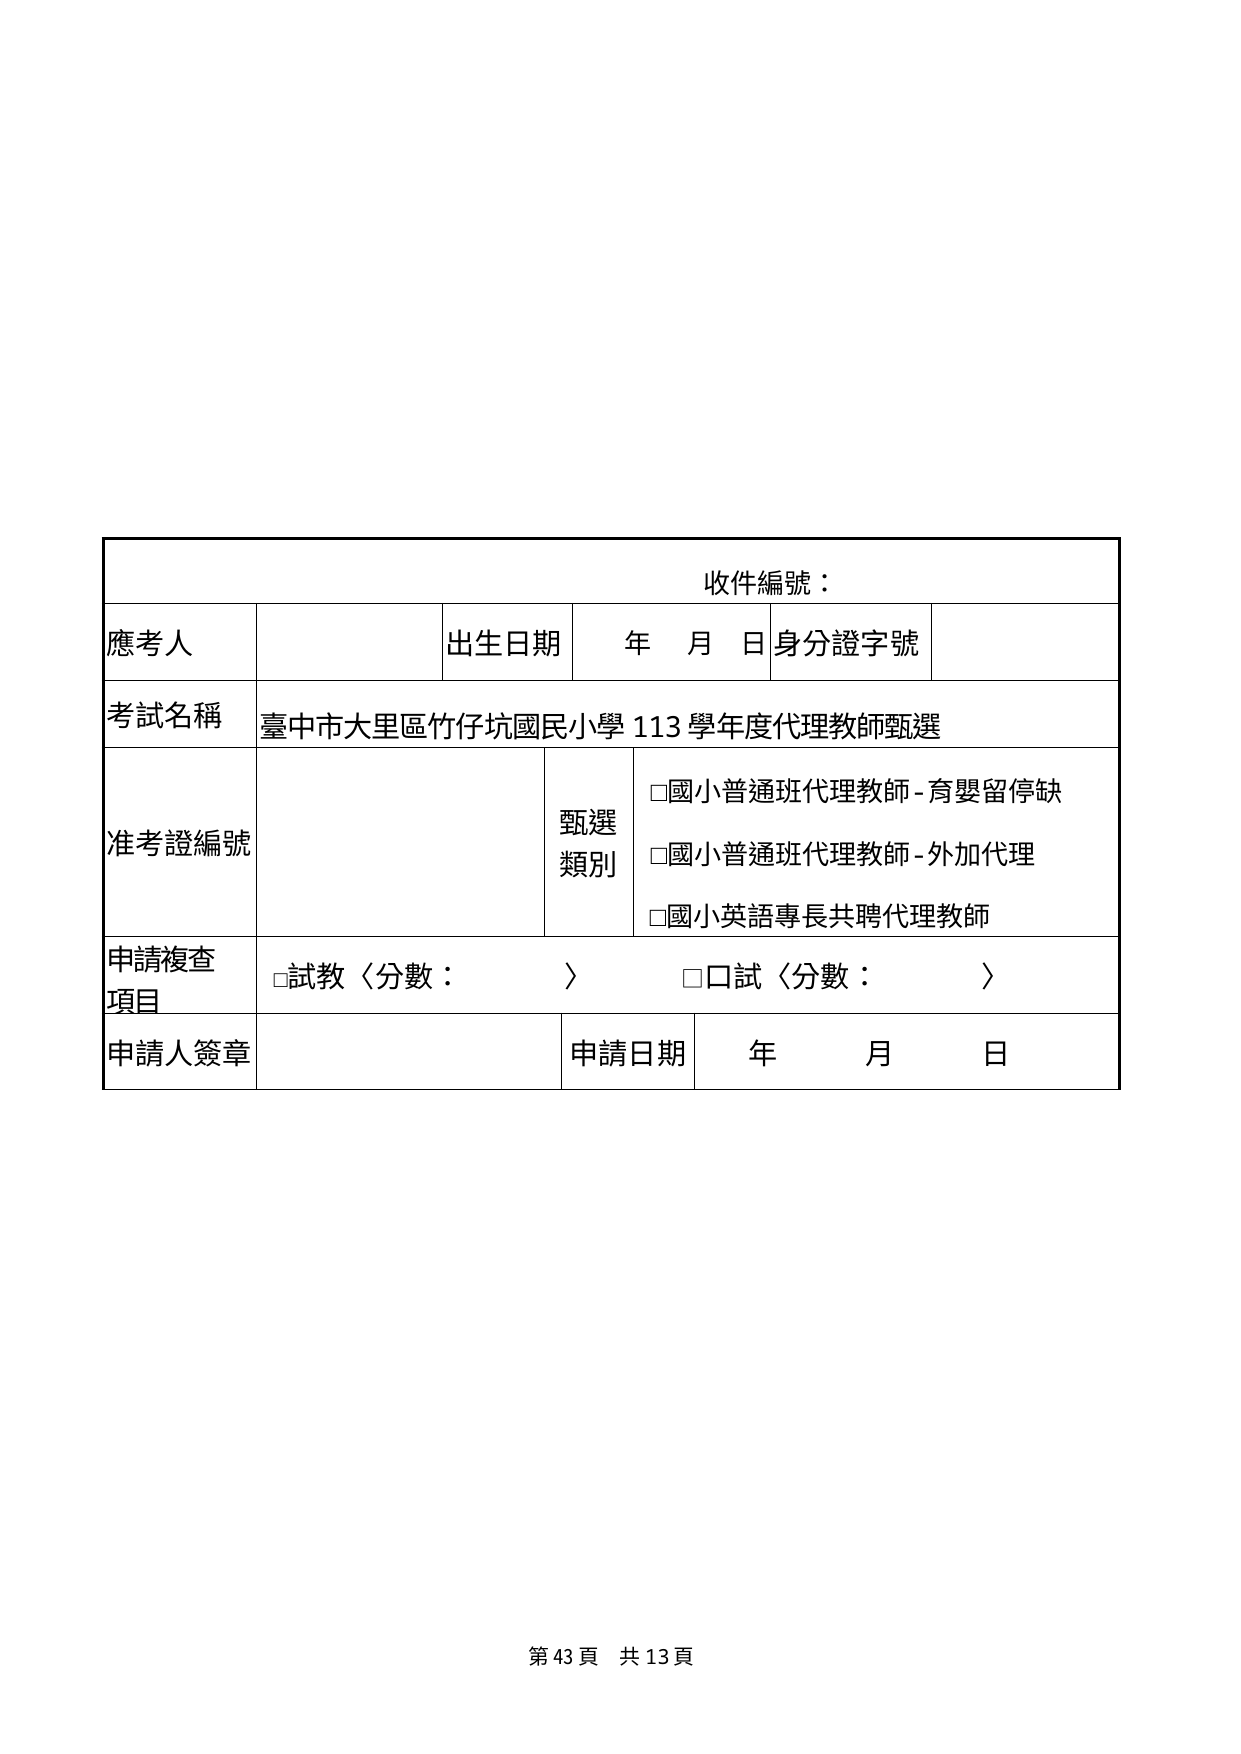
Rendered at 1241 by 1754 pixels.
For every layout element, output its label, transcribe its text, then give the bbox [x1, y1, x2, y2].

table_cell 申請複查 項目 [105, 937, 256, 1012]
table_cell □國小普通班代理教師-育嬰留停缺 □國小普通班代理教師-外加代理 □國小英語專長共聘代理教師 [634, 748, 1118, 936]
table_cell 臺中市大里區竹仔坑國民小學113學年度代理教師甄選 [257, 681, 1118, 747]
table_cell □試教〈分數： 〉 □口試〈分數： 〉 [257, 937, 1118, 1012]
table_cell 申請日期 [562, 1014, 694, 1089]
table_cell 年 月 日 [573, 604, 770, 680]
table_cell [257, 1014, 561, 1089]
table_cell 考試名稱 [105, 681, 256, 747]
table_cell 身分證字號 [771, 604, 931, 680]
table_cell 出生日期 [443, 604, 572, 680]
table_header 收件編號： [105, 540, 1118, 603]
table_cell 申請人簽章 [105, 1014, 256, 1089]
table_cell [257, 748, 544, 936]
table_cell 應考人 [105, 604, 256, 680]
table_cell [932, 604, 1118, 680]
table_cell 甄選 類別 [545, 748, 633, 936]
table_cell 年 月 日 [695, 1014, 1118, 1089]
table_cell [257, 604, 442, 680]
table_cell 准考證編號 [105, 748, 256, 936]
